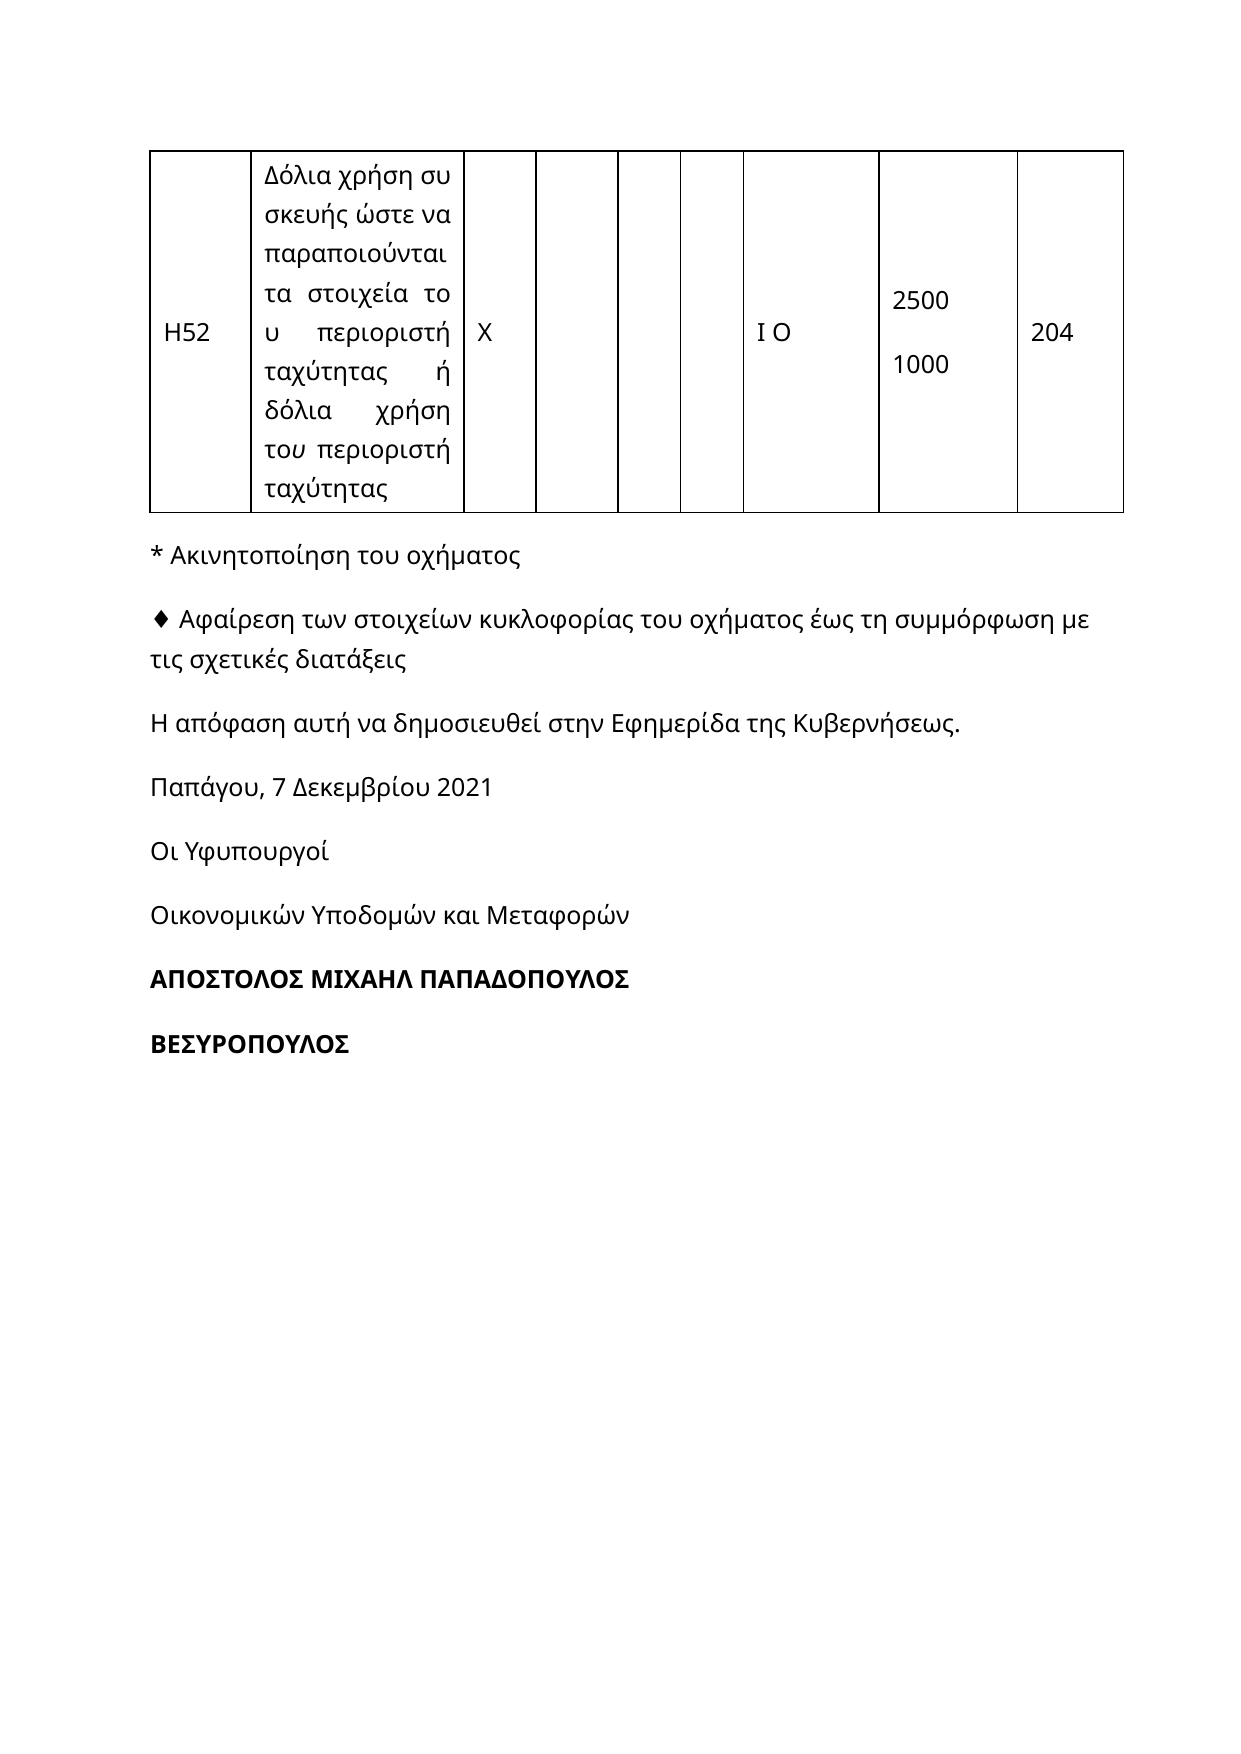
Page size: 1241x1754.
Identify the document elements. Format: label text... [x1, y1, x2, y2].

text Παπάγου, 7 Δεκεμβρίου 2021 [150, 770, 1090, 804]
text ΑΠΟΣΤΟΛΟΣ ΜΙΧΑΗΛ ΠΑΠΑΔΟΠΟΥΛΟΣ [150, 962, 1090, 996]
table_cell Χ [465, 152, 535, 511]
table_cell 204 [1018, 152, 1123, 511]
table_cell [537, 152, 617, 511]
table_cell 2500 1000 [880, 152, 1017, 511]
table_cell Η52 [151, 152, 250, 511]
text Οικονομικών Υποδομών και Μεταφορών [150, 898, 1090, 932]
table_cell [681, 152, 743, 511]
table_cell Δόλια χρήση συ σκευής ώστε να παραποιούνται τα στοιχεία το υ περιοριστή ταχύτητας ή δόλια χρήση του περιοριστή ταχύτητας [252, 152, 463, 511]
text Οι Υφυπουργοί [150, 834, 1090, 868]
text ΒΕΣΥΡΟΠΟΥΛΟΣ [150, 1026, 1090, 1060]
table_cell [619, 152, 680, 511]
text * Ακινητοποίηση του οχήματος [150, 538, 1090, 572]
text ♦ Αφαίρεση των στοιχείων κυκλοφορίας του οχήματος έως τη συμμόρφωση με τις σχετικές διατάξεις [150, 602, 1090, 675]
text Η απόφαση αυτή να δημοσιευθεί στην Εφημερίδα της Κυβερνήσεως. [150, 706, 1090, 739]
table_cell Ι Ο [744, 152, 878, 511]
